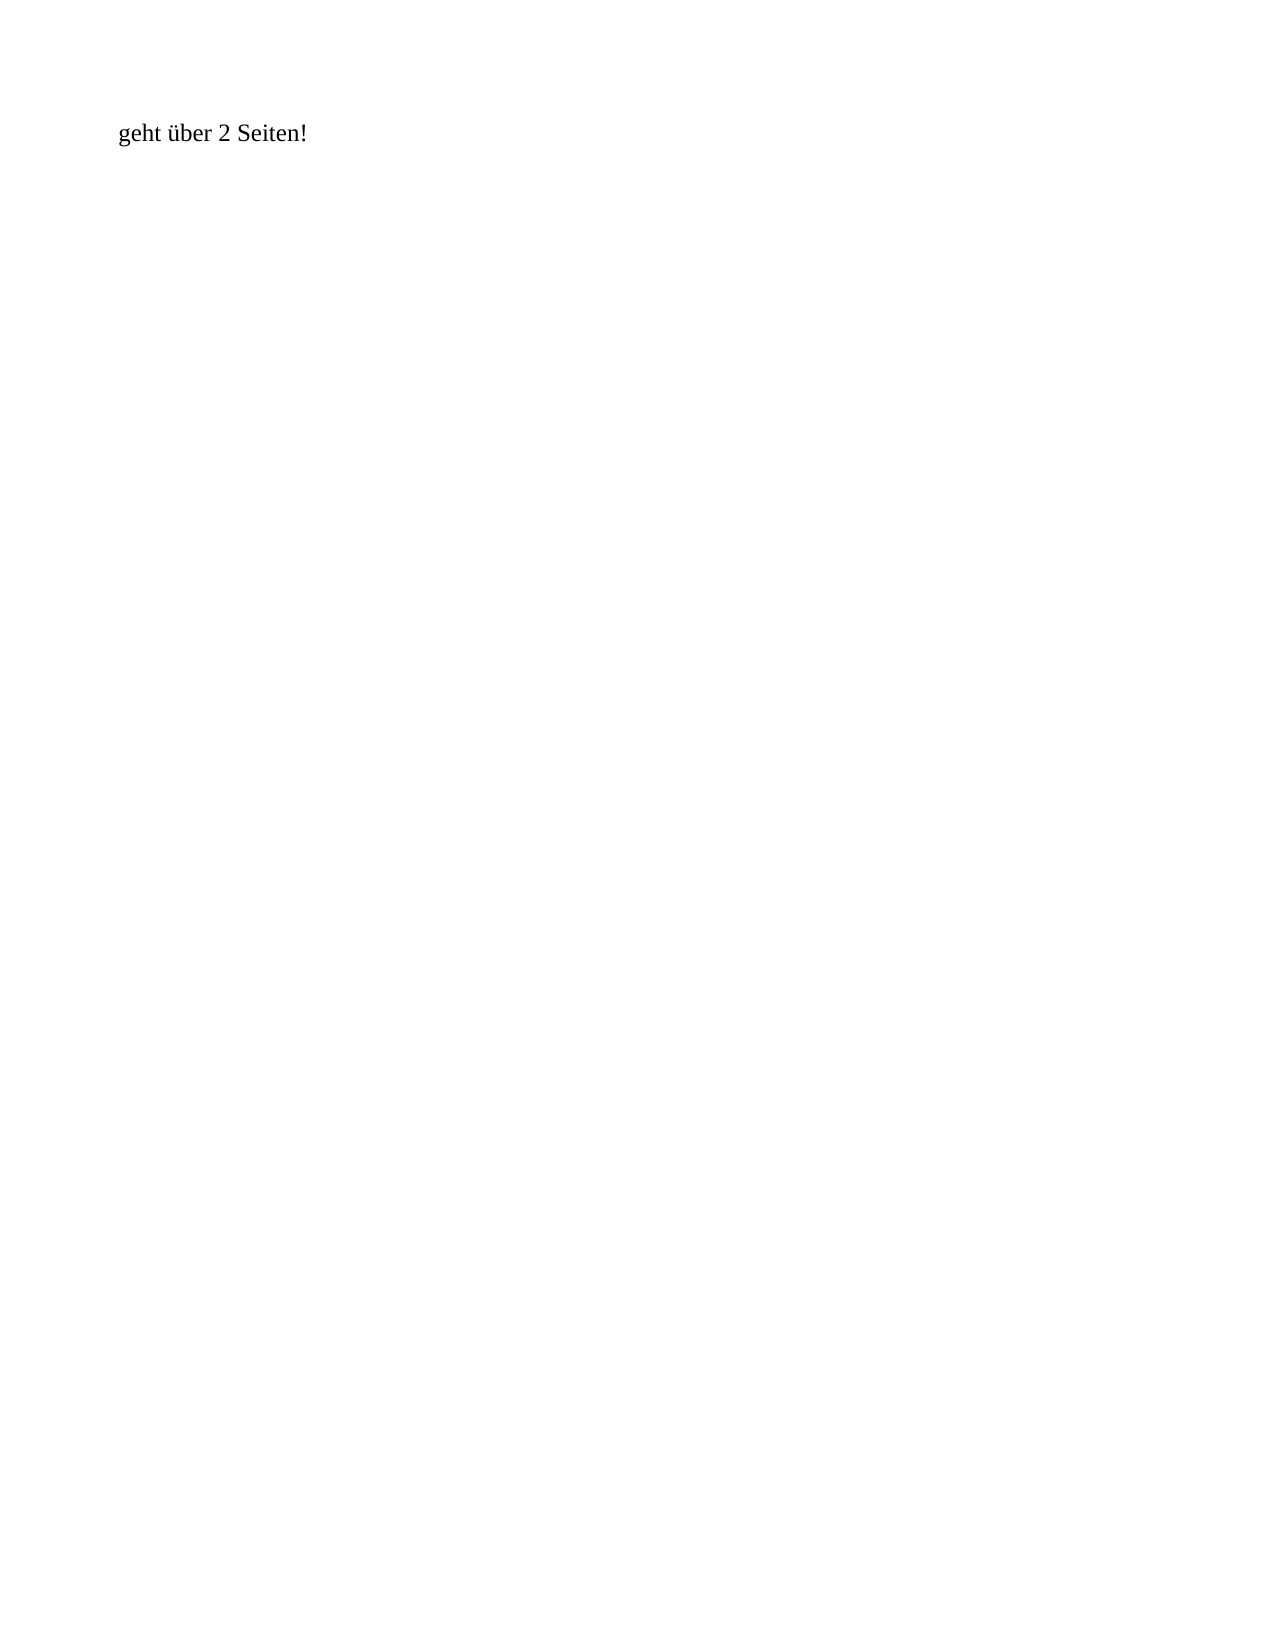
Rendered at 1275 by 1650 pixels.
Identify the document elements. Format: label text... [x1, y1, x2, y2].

text geht über 2 Seiten! [118, 118, 1157, 147]
